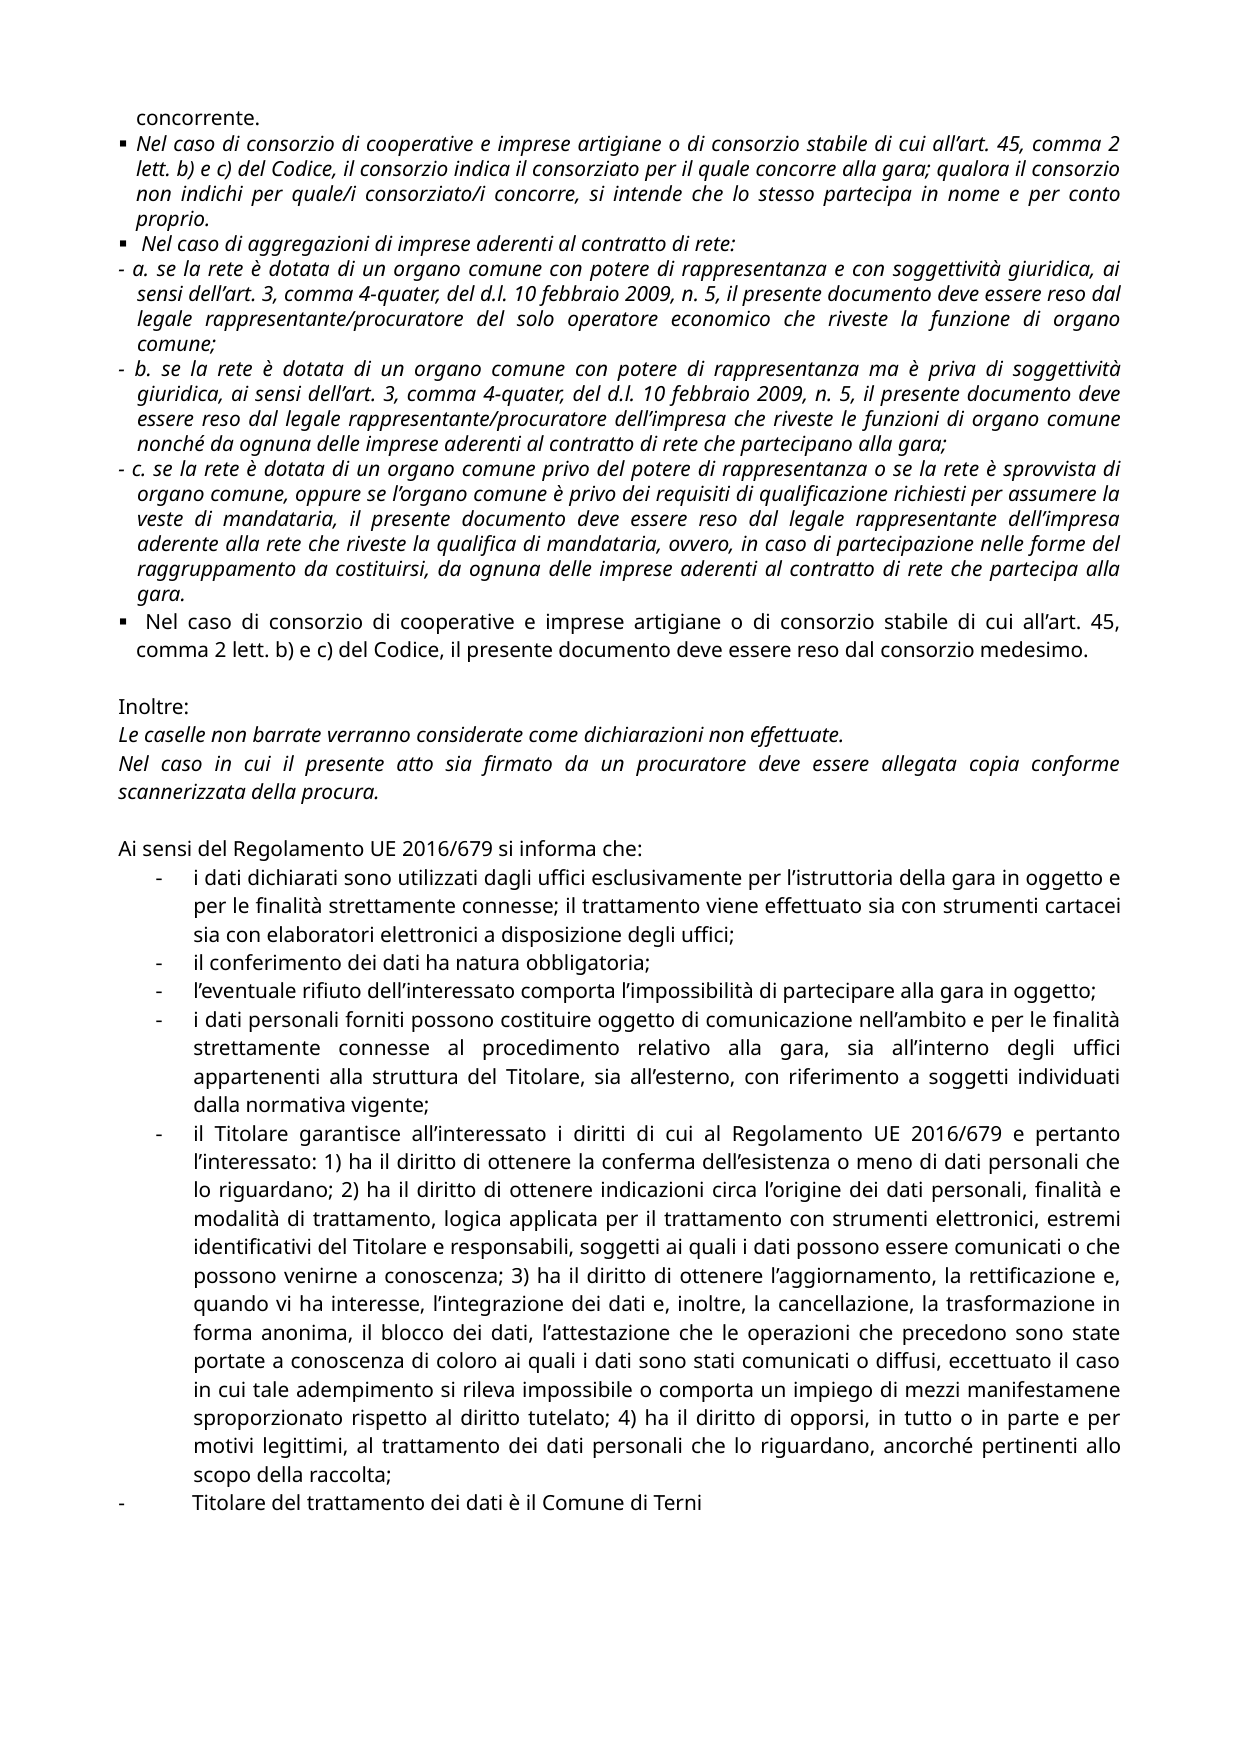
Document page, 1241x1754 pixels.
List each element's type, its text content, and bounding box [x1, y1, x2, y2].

list il conferimento dei dati ha natura obbligatoria; [156, 948, 1122, 977]
text Nel caso in cui il presente atto sia firmato da un procuratore deve essere allegata copia conforme scannerizzata della procura. [118, 749, 1122, 806]
text - Titolare del trattamento dei dati è il Comune di Terni [118, 1488, 1122, 1517]
list concorrente. [118, 103, 1122, 132]
text - a. se la rete è dotata di un organo comune con potere di rappresentanza e con soggettività giuridica, ai sensi dell’art. 3, comma 4-quater, del d.l. 10 febbraio 2009, n. 5, il presente documento deve essere reso dal legale rappresentante/procuratore del solo operatore economico che riveste la funzione di organo comune; [118, 257, 1122, 357]
text Ai sensi del Regolamento UE 2016/679 si informa che: [118, 834, 1122, 863]
list Nel caso di aggregazioni di imprese aderenti al contratto di rete: [118, 232, 1122, 257]
list i dati personali forniti possono costituire oggetto di comunicazione nell’ambito e per le finalità strettamente connesse al procedimento relativo alla gara, sia all’interno degli uffici appartenenti alla struttura del Titolare, sia all’esterno, con riferimento a soggetti individuati dalla normativa vigente; [156, 1005, 1122, 1119]
list Nel caso di consorzio di cooperative e imprese artigiane o di consorzio stabile di cui all’art. 45, comma 2 lett. b) e c) del Codice, il consorzio indica il consorziato per il quale concorre alla gara; qualora il consorzio non indichi per quale/i consorziato/i concorre, si intende che lo stesso partecipa in nome e per conto proprio. [118, 132, 1122, 232]
list i dati dichiarati sono utilizzati dagli uffici esclusivamente per l’istruttoria della gara in oggetto e per le finalità strettamente connesse; il trattamento viene effettuato sia con strumenti cartacei sia con elaboratori elettronici a disposizione degli uffici; [156, 863, 1122, 948]
list l’eventuale rifiuto dell’interessato comporta l’impossibilità di partecipare alla gara in oggetto; [156, 977, 1122, 1005]
list il Titolare garantisce all’interessato i diritti di cui al Regolamento UE 2016/679 e pertanto l’interessato: 1) ha il diritto di ottenere la conferma dell’esistenza o meno di dati personali che lo riguardano; 2) ha il diritto di ottenere indicazioni circa l’origine dei dati personali, finalità e modalità di trattamento, logica applicata per il trattamento con strumenti elettronici, estremi identificativi del Titolare e responsabili, soggetti ai quali i dati possono essere comunicati o che possono venirne a conoscenza; 3) ha il diritto di ottenere l’aggiornamento, la rettificazione e, quando vi ha interesse, l’integrazione dei dati e, inoltre, la cancellazione, la trasformazione in forma anonima, il blocco dei dati, l’attestazione che le operazioni che precedono sono state portate a conoscenza di coloro ai quali i dati sono stati comunicati o diffusi, eccettuato il caso in cui tale adempimento si rileva impossibile o comporta un impiego di mezzi manifestamene sproporzionato rispetto al diritto tutelato; 4) ha il diritto di opporsi, in tutto o in parte e per motivi legittimi, al trattamento dei dati personali che lo riguardano, ancorché pertinenti allo scopo della raccolta; [156, 1119, 1122, 1488]
text Inoltre: [118, 692, 1122, 721]
text Le caselle non barrate verranno considerate come dichiarazioni non effettuate. [118, 721, 1122, 749]
list Nel caso di consorzio di cooperative e imprese artigiane o di consorzio stabile di cui all’art. 45, comma 2 lett. b) e c) del Codice, il presente documento deve essere reso dal consorzio medesimo. [118, 607, 1122, 664]
text - b. se la rete è dotata di un organo comune con potere di rappresentanza ma è priva di soggettività giuridica, ai sensi dell’art. 3, comma 4-quater, del d.l. 10 febbraio 2009, n. 5, il presente documento deve essere reso dal legale rappresentante/procuratore dell’impresa che riveste le funzioni di organo comune nonché da ognuna delle imprese aderenti al contratto di rete che partecipano alla gara; [118, 357, 1122, 457]
text - c. se la rete è dotata di un organo comune privo del potere di rappresentanza o se la rete è sprovvista di organo comune, oppure se l’organo comune è privo dei requisiti di qualificazione richiesti per assumere la veste di mandataria, il presente documento deve essere reso dal legale rappresentante dell’impresa aderente alla rete che riveste la qualifica di mandataria, ovvero, in caso di partecipazione nelle forme del raggruppamento da costituirsi, da ognuna delle imprese aderenti al contratto di rete che partecipa alla gara. [118, 457, 1122, 607]
